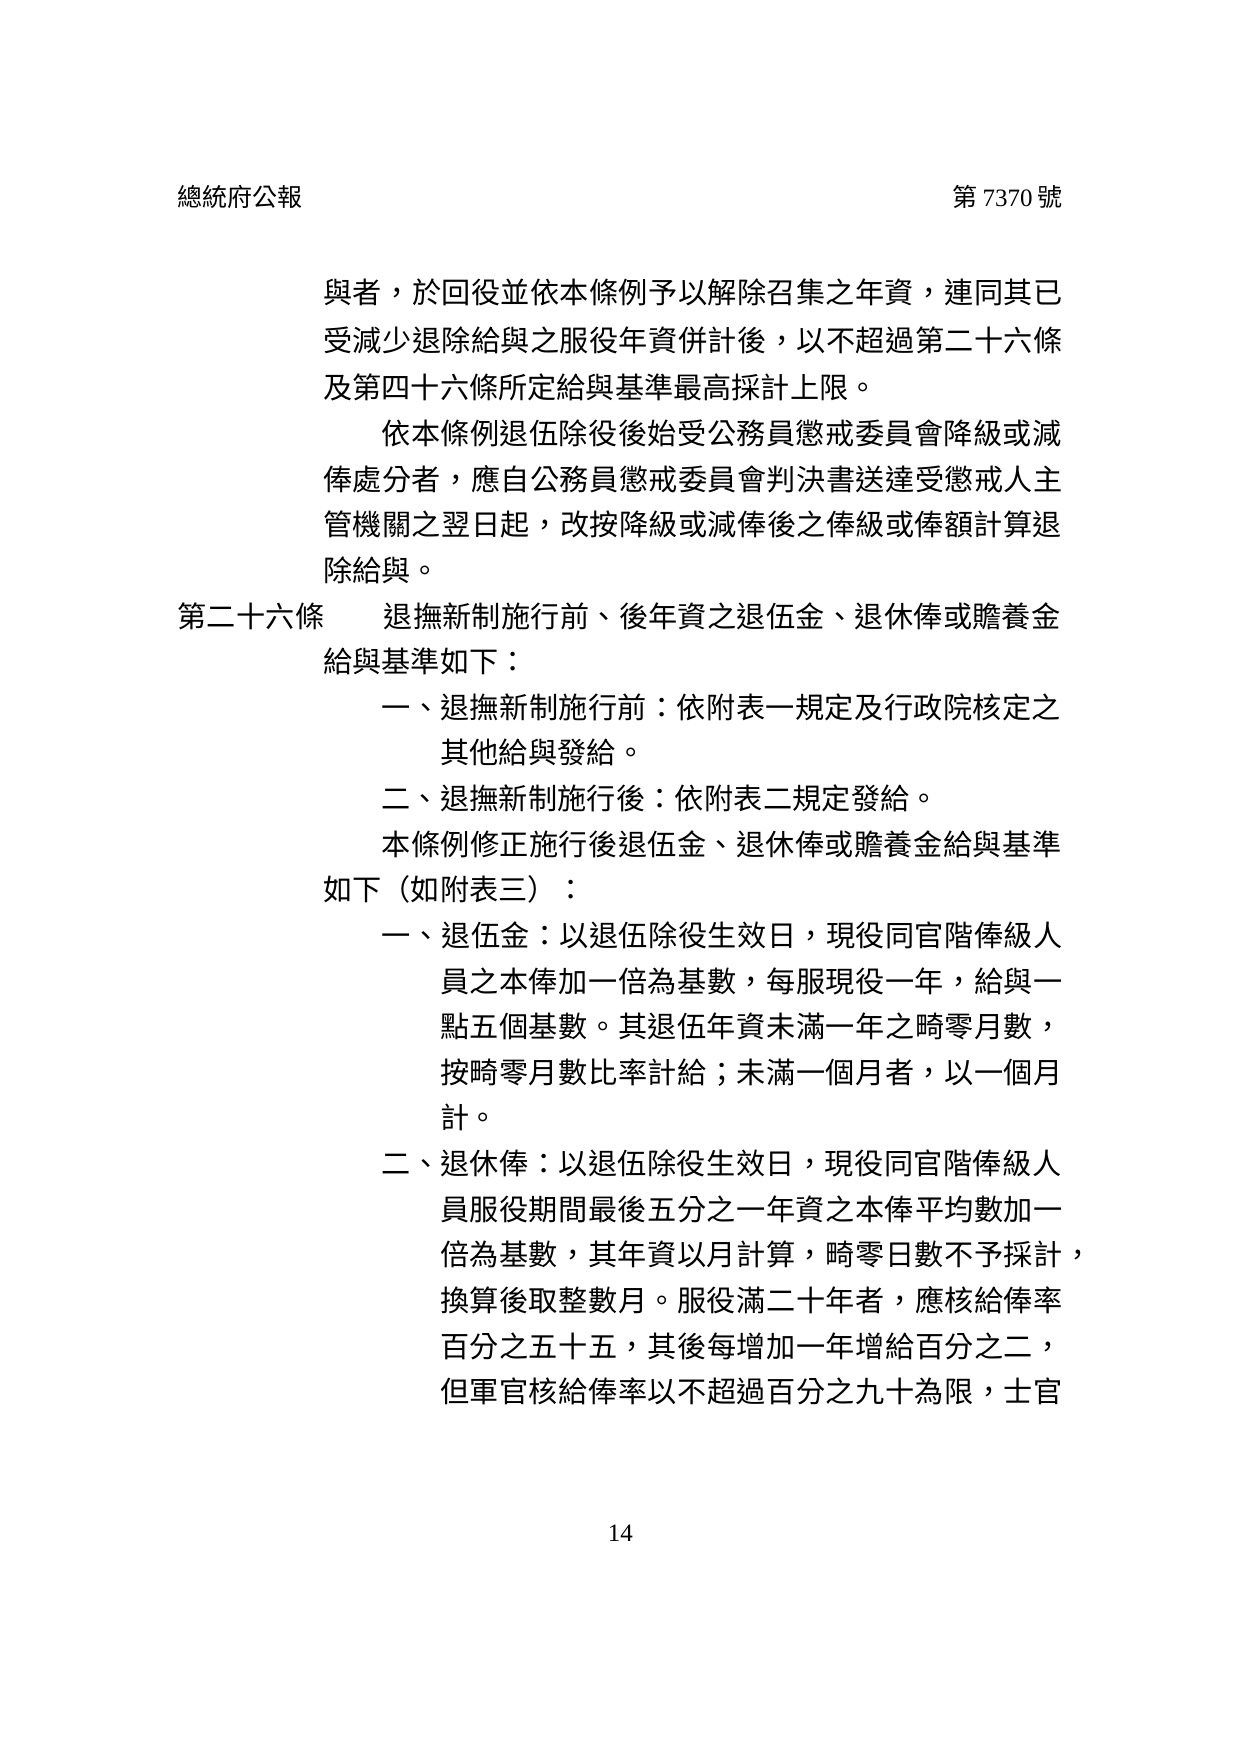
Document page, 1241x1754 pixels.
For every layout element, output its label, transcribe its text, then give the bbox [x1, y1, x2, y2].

text 依本條例退伍除役後始受公務員懲戒委員會降級或減俸處分者，應自公務員懲戒委員會判決書送達受懲戒人主管機關之翌日起，改按降級或減俸後之俸級或俸額計算退除給與。 [323, 408, 1063, 591]
text 與者，於回役並依本條例予以解除召集之年資，連同其已受減少退除給與之服役年資併計後，以不超過第二十六條及第四十六條所定給與基準最高採計上限。 [323, 266, 1063, 408]
text 二、退撫新制施行後：依附表二規定發給。 [381, 773, 1063, 819]
text 一、退伍金：以退伍除役生效日，現役同官階俸級人員之本俸加一倍為基數，每服現役一年，給與一點五個基數。其退伍年資未滿一年之畸零月數，按畸零月數比率計給；未滿一個月者，以一個月計。 [381, 910, 1063, 1138]
text 一、退撫新制施行前：依附表一規定及行政院核定之其他給與發給。 [381, 682, 1063, 773]
text 本條例修正施行後退伍金、退休俸或贍養金給與基準如下（如附表三）： [323, 819, 1063, 910]
text 二、退休俸：以退伍除役生效日，現役同官階俸級人員服役期間最後五分之一年資之本俸平均數加一倍為基數，其年資以月計算，畸零日數不予採計，換算後取整數月。服役滿二十年者，應核給俸率百分之五十五，其後每增加一年增給百分之二，但軍官核給俸率以不超過百分之九十為限，士官核給俸率以不超過百分之九十五為限。其退伍年資未滿一年之畸零月數，按畸零月數比率計給；未滿一個月者，以一個月計。 [381, 1138, 1063, 1412]
text 第二十六條 退撫新制施行前、後年資之退伍金、退休俸或贍養金給與基準如下： [177, 591, 1063, 682]
